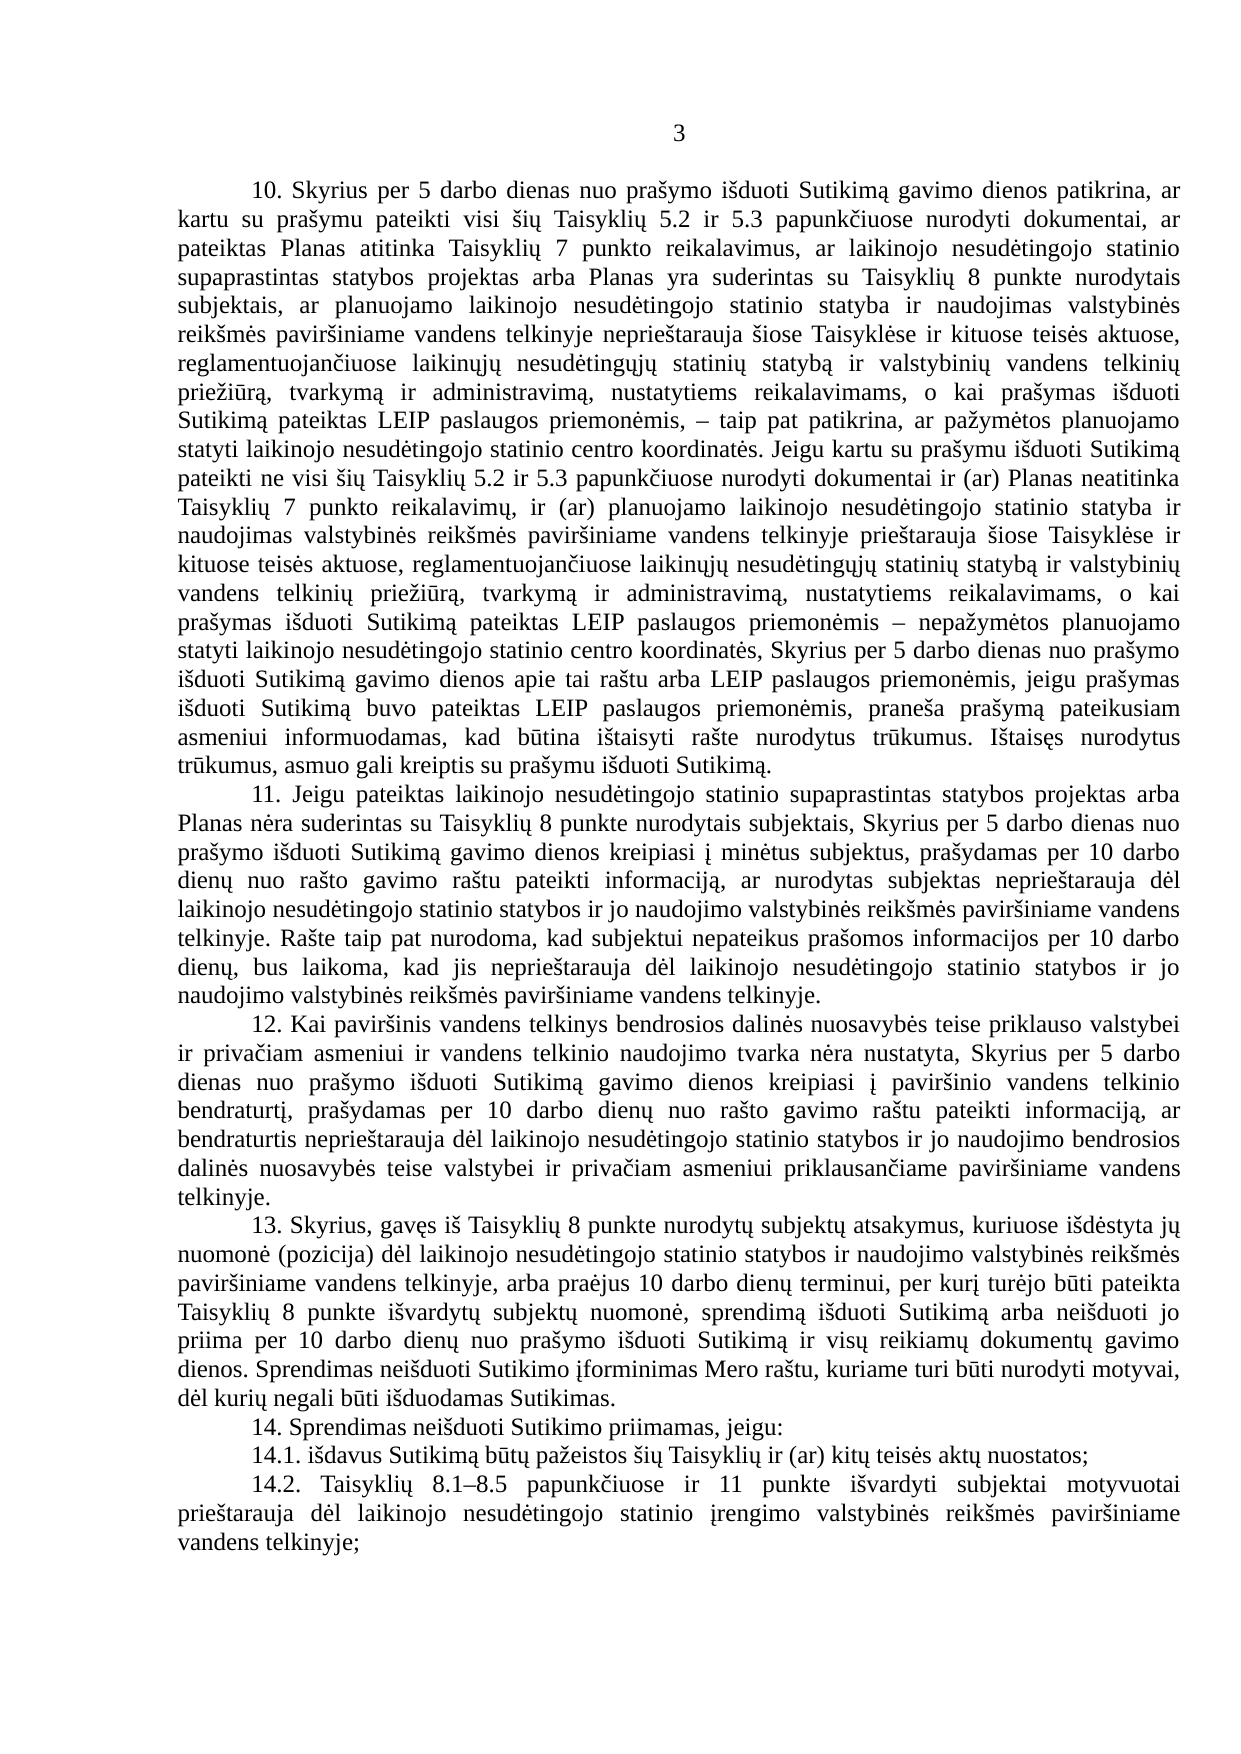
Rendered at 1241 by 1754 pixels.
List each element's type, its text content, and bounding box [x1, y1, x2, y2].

text 14.2. Taisyklių 8.1–8.5 papunkčiuose ir 11 punkte išvardyti subjektai motyvuotai prieštarauja dėl laikinojo nesudėtingojo statinio įrengimo valstybinės reikšmės paviršiniame vandens telkinyje; [177, 1469, 1181, 1556]
text 13. Skyrius, gavęs iš Taisyklių 8 punkte nurodytų subjektų atsakymus, kuriuose išdėstyta jų nuomonė (pozicija) dėl laikinojo nesudėtingojo statinio statybos ir naudojimo valstybinės reikšmės paviršiniame vandens telkinyje, arba praėjus 10 darbo dienų terminui, per kurį turėjo būti pateikta Taisyklių 8 punkte išvardytų subjektų nuomonė, sprendimą išduoti Sutikimą arba neišduoti jo priima per 10 darbo dienų nuo prašymo išduoti Sutikimą ir visų reikiamų dokumentų gavimo dienos. Sprendimas neišduoti Sutikimo įforminimas Mero raštu, kuriame turi būti nurodyti motyvai, dėl kurių negali būti išduodamas Sutikimas. [177, 1211, 1181, 1412]
text 14.1. išdavus Sutikimą būtų pažeistos šių Taisyklių ir (ar) kitų teisės aktų nuostatos; [177, 1441, 1181, 1469]
text 11. Jeigu pateiktas laikinojo nesudėtingojo statinio supaprastintas statybos projektas arba Planas nėra suderintas su Taisyklių 8 punkte nurodytais subjektais, Skyrius per 5 darbo dienas nuo prašymo išduoti Sutikimą gavimo dienos kreipiasi į minėtus subjektus, prašydamas per 10 darbo dienų nuo rašto gavimo raštu pateikti informaciją, ar nurodytas subjektas neprieštarauja dėl laikinojo nesudėtingojo statinio statybos ir jo naudojimo valstybinės reikšmės paviršiniame vandens telkinyje. Rašte taip pat nurodoma, kad subjektui nepateikus prašomos informacijos per 10 darbo dienų, bus laikoma, kad jis neprieštarauja dėl laikinojo nesudėtingojo statinio statybos ir jo naudojimo valstybinės reikšmės paviršiniame vandens telkinyje. [177, 779, 1181, 1009]
text 14. Sprendimas neišduoti Sutikimo priimamas, jeigu: [177, 1412, 1181, 1441]
text 12. Kai paviršinis vandens telkinys bendrosios dalinės nuosavybės teise priklauso valstybei ir privačiam asmeniui ir vandens telkinio naudojimo tvarka nėra nustatyta, Skyrius per 5 darbo dienas nuo prašymo išduoti Sutikimą gavimo dienos kreipiasi į paviršinio vandens telkinio bendraturtį, prašydamas per 10 darbo dienų nuo rašto gavimo raštu pateikti informaciją, ar bendraturtis neprieštarauja dėl laikinojo nesudėtingojo statinio statybos ir jo naudojimo bendrosios dalinės nuosavybės teise valstybei ir privačiam asmeniui priklausančiame paviršiniame vandens telkinyje. [177, 1009, 1181, 1211]
text 10. Skyrius per 5 darbo dienas nuo prašymo išduoti Sutikimą gavimo dienos patikrina, ar kartu su prašymu pateikti visi šių Taisyklių 5.2 ir 5.3 papunkčiuose nurodyti dokumentai, ar pateiktas Planas atitinka Taisyklių 7 punkto reikalavimus, ar laikinojo nesudėtingojo statinio supaprastintas statybos projektas arba Planas yra suderintas su Taisyklių 8 punkte nurodytais subjektais, ar planuojamo laikinojo nesudėtingojo statinio statyba ir naudojimas valstybinės reikšmės paviršiniame vandens telkinyje neprieštarauja šiose Taisyklėse ir kituose teisės aktuose, reglamentuojančiuose laikinųjų nesudėtingųjų statinių statybą ir valstybinių vandens telkinių priežiūrą, tvarkymą ir administravimą, nustatytiems reikalavimams, o kai prašymas išduoti Sutikimą pateiktas LEIP paslaugos priemonėmis, – taip pat patikrina, ar pažymėtos planuojamo statyti laikinojo nesudėtingojo statinio centro koordinatės. Jeigu kartu su prašymu išduoti Sutikimą pateikti ne visi šių Taisyklių 5.2 ir 5.3 papunkčiuose nurodyti dokumentai ir (ar) Planas neatitinka Taisyklių 7 punkto reikalavimų, ir (ar) planuojamo laikinojo nesudėtingojo statinio statyba ir naudojimas valstybinės reikšmės paviršiniame vandens telkinyje prieštarauja šiose Taisyklėse ir kituose teisės aktuose, reglamentuojančiuose laikinųjų nesudėtingųjų statinių statybą ir valstybinių vandens telkinių priežiūrą, tvarkymą ir administravimą, nustatytiems reikalavimams, o kai prašymas išduoti Sutikimą pateiktas LEIP paslaugos priemonėmis – nepažymėtos planuojamo statyti laikinojo nesudėtingojo statinio centro koordinatės, Skyrius per 5 darbo dienas nuo prašymo išduoti Sutikimą gavimo dienos apie tai raštu arba LEIP paslaugos priemonėmis, jeigu prašymas išduoti Sutikimą buvo pateiktas LEIP paslaugos priemonėmis, praneša prašymą pateikusiam asmeniui informuodamas, kad būtina ištaisyti rašte nurodytus trūkumus. Ištaisęs nurodytus trūkumus, asmuo gali kreiptis su prašymu išduoti Sutikimą. [177, 176, 1181, 779]
